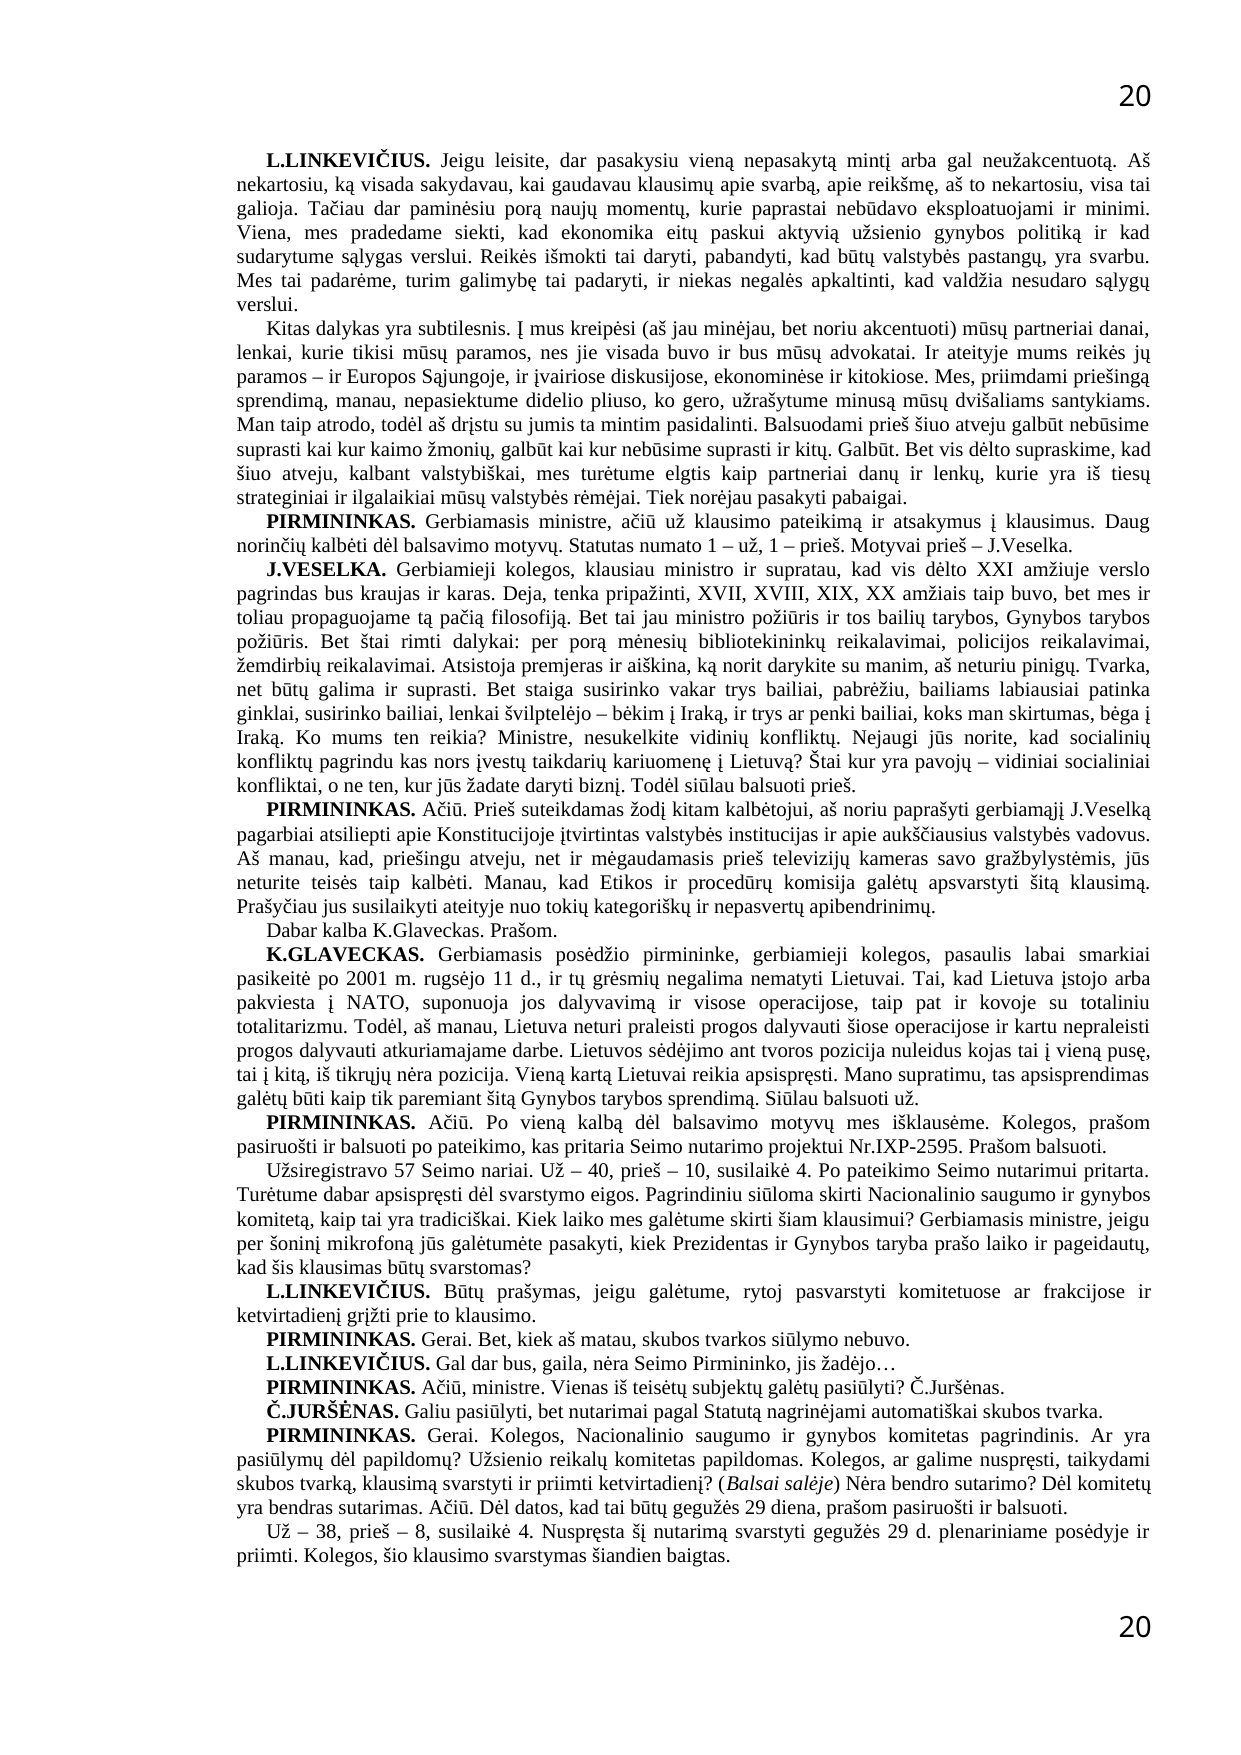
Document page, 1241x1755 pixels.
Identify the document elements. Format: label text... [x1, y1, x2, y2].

text PIRMININKAS. Ačiū, ministre. Vienas iš teisėtų subjektų galėtų pasiūlyti? Č.Juršėnas. [236, 1375, 1152, 1399]
text Už – 38, prieš – 8, susilaikė 4. Nuspręsta šį nutarimą svarstyti gegužės 29 d. plenariniame posėdyje ir priimti. Kolegos, šio klausimo svarstymas šiandien baigtas. [236, 1519, 1152, 1567]
text PIRMININKAS. Ačiū. Po vieną kalbą dėl balsavimo motyvų mes išklausėme. Kolegos, prašom pasiruošti ir balsuoti po pateikimo, kas pritaria Seimo nutarimo projektui Nr.IXP-2595. Prašom balsuoti. [236, 1110, 1152, 1158]
text PIRMININKAS. Gerbiamasis ministre, ačiū už klausimo pateikimą ir atsakymus į klausimus. Daug norinčių kalbėti dėl balsavimo motyvų. Statutas numato 1 – už, 1 – prieš. Motyvai prieš – J.Veselka. [236, 509, 1152, 557]
text L.LINKEVIČIUS. Gal dar bus, gaila, nėra Seimo Pirmininko, jis žadėjo… [236, 1351, 1152, 1375]
text PIRMININKAS. Ačiū. Prieš suteikdamas žodį kitam kalbėtojui, aš noriu paprašyti gerbiamąjį J.Veselką pagarbiai atsiliepti apie Konstitucijoje įtvirtintas valstybės institucijas ir apie aukščiausius valstybės vadovus. Aš manau, kad, priešingu atveju, net ir mėgaudamasis prieš televizijų kameras savo gražbylystėmis, jūs neturite teisės taip kalbėti. Manau, kad Etikos ir procedūrų komisija galėtų apsvarstyti šitą klausimą. Prašyčiau jus susilaikyti ateityje nuo tokių kategoriškų ir nepasvertų apibendrinimų. [236, 797, 1152, 918]
text Dabar kalba K.Glaveckas. Prašom. [236, 918, 1152, 942]
text Užsiregistravo 57 Seimo nariai. Už – 40, prieš – 10, susilaikė 4. Po pateikimo Seimo nutarimui pritarta. Turėtume dabar apsispręsti dėl svarstymo eigos. Pagrindiniu siūloma skirti Nacionalinio saugumo ir gynybos komitetą, kaip tai yra tradiciškai. Kiek laiko mes galėtume skirti šiam klausimui? Gerbiamasis ministre, jeigu per šoninį mikrofoną jūs galėtumėte pasakyti, kiek Prezidentas ir Gynybos taryba prašo laiko ir pageidautų, kad šis klausimas būtų svarstomas? [236, 1158, 1152, 1279]
text J.VESELKA. Gerbiamieji kolegos, klausiau ministro ir supratau, kad vis dėlto XXI amžiuje verslo pagrindas bus kraujas ir karas. Deja, tenka pripažinti, XVII, XVIII, XIX, XX amžiais taip buvo, bet mes ir toliau propaguojame tą pačią filosofiją. Bet tai jau ministro požiūris ir tos bailių tarybos, Gynybos tarybos požiūris. Bet štai rimti dalykai: per porą mėnesių bibliotekininkų reikalavimai, policijos reikalavimai, žemdirbių reikalavimai. Atsistoja premjeras ir aiškina, ką norit darykite su manim, aš neturiu pinigų. Tvarka, net būtų galima ir suprasti. Bet staiga susirinko vakar trys bailiai, pabrėžiu, bailiams labiausiai patinka ginklai, susirinko bailiai, lenkai švilptelėjo – bėkim į Iraką, ir trys ar penki bailiai, koks man skirtumas, bėga į Iraką. Ko mums ten reikia? Ministre, nesukelkite vidinių konfliktų. Nejaugi jūs norite, kad socialinių konfliktų pagrindu kas nors įvestų taikdarių kariuomenę į Lietuvą? Štai kur yra pavojų – vidiniai socialiniai konfliktai, o ne ten, kur jūs žadate daryti biznį. Todėl siūlau balsuoti prieš. [236, 557, 1152, 797]
text K.GLAVECKAS. Gerbiamasis posėdžio pirmininke, gerbiamieji kolegos, pasaulis labai smarkiai pasikeitė po 2001 m. rugsėjo 11 d., ir tų grėsmių negalima nematyti Lietuvai. Tai, kad Lietuva įstojo arba pakviesta į NATO, suponuoja jos dalyvavimą ir visose operacijose, taip pat ir kovoje su totaliniu totalitarizmu. Todėl, aš manau, Lietuva neturi praleisti progos dalyvauti šiose operacijose ir kartu nepraleisti progos dalyvauti atkuriamajame darbe. Lietuvos sėdėjimo ant tvoros pozicija nuleidus kojas tai į vieną pusę, tai į kitą, iš tikrųjų nėra pozicija. Vieną kartą Lietuvai reikia apsispręsti. Mano supratimu, tas apsisprendimas galėtų būti kaip tik paremiant šitą Gynybos tarybos sprendimą. Siūlau balsuoti už. [236, 942, 1152, 1110]
text Č.JURŠĖNAS. Galiu pasiūlyti, bet nutarimai pagal Statutą nagrinėjami automatiškai skubos tvarka. [236, 1399, 1152, 1423]
text Kitas dalykas yra subtilesnis. Į mus kreipėsi (aš jau minėjau, bet noriu akcentuoti) mūsų partneriai danai, lenkai, kurie tikisi mūsų paramos, nes jie visada buvo ir bus mūsų advokatai. Ir ateityje mums reikės jų paramos – ir Europos Sąjungoje, ir įvairiose diskusijose, ekonominėse ir kitokiose. Mes, priimdami priešingą sprendimą, manau, nepasiektume didelio pliuso, ko gero, užrašytume minusą mūsų dvišaliams santykiams. Man taip atrodo, todėl aš drįstu su jumis ta mintim pasidalinti. Balsuodami prieš šiuo atveju galbūt nebūsime suprasti kai kur kaimo žmonių, galbūt kai kur nebūsime suprasti ir kitų. Galbūt. Bet vis dėlto supraskime, kad šiuo atveju, kalbant valstybiškai, mes turėtume elgtis kaip partneriai danų ir lenkų, kurie yra iš tiesų strateginiai ir ilgalaikiai mūsų valstybės rėmėjai. Tiek norėjau pasakyti pabaigai. [236, 316, 1152, 509]
text L.LINKEVIČIUS. Jeigu leisite, dar pasakysiu vieną nepasakytą mintį arba gal neužakcentuotą. Aš nekartosiu, ką visada sakydavau, kai gaudavau klausimų apie svarbą, apie reikšmę, aš to nekartosiu, visa tai galioja. Tačiau dar paminėsiu porą naujų momentų, kurie paprastai nebūdavo eksploatuojami ir minimi. Viena, mes pradedame siekti, kad ekonomika eitų paskui aktyvią užsienio gynybos politiką ir kad sudarytume sąlygas verslui. Reikės išmokti tai daryti, pabandyti, kad būtų valstybės pastangų, yra svarbu. Mes tai padarėme, turim galimybę tai padaryti, ir niekas negalės apkaltinti, kad valdžia nesudaro sąlygų verslui. [236, 148, 1152, 316]
text L.LINKEVIČIUS. Būtų prašymas, jeigu galėtume, rytoj pasvarstyti komitetuose ar frakcijose ir ketvirtadienį grįžti prie to klausimo. [236, 1279, 1152, 1327]
text PIRMININKAS. Gerai. Bet, kiek aš matau, skubos tvarkos siūlymo nebuvo. [236, 1327, 1152, 1351]
text PIRMININKAS. Gerai. Kolegos, Nacionalinio saugumo ir gynybos komitetas pagrindinis. Ar yra pasiūlymų dėl papildomų? Užsienio reikalų komitetas papildomas. Kolegos, ar galime nuspręsti, taikydami skubos tvarką, klausimą svarstyti ir priimti ketvirtadienį? (Balsai salėje) Nėra bendro sutarimo? Dėl komitetų yra bendras sutarimas. Ačiū. Dėl datos, kad tai būtų gegužės 29 diena, prašom pasiruošti ir balsuoti. [236, 1423, 1152, 1519]
